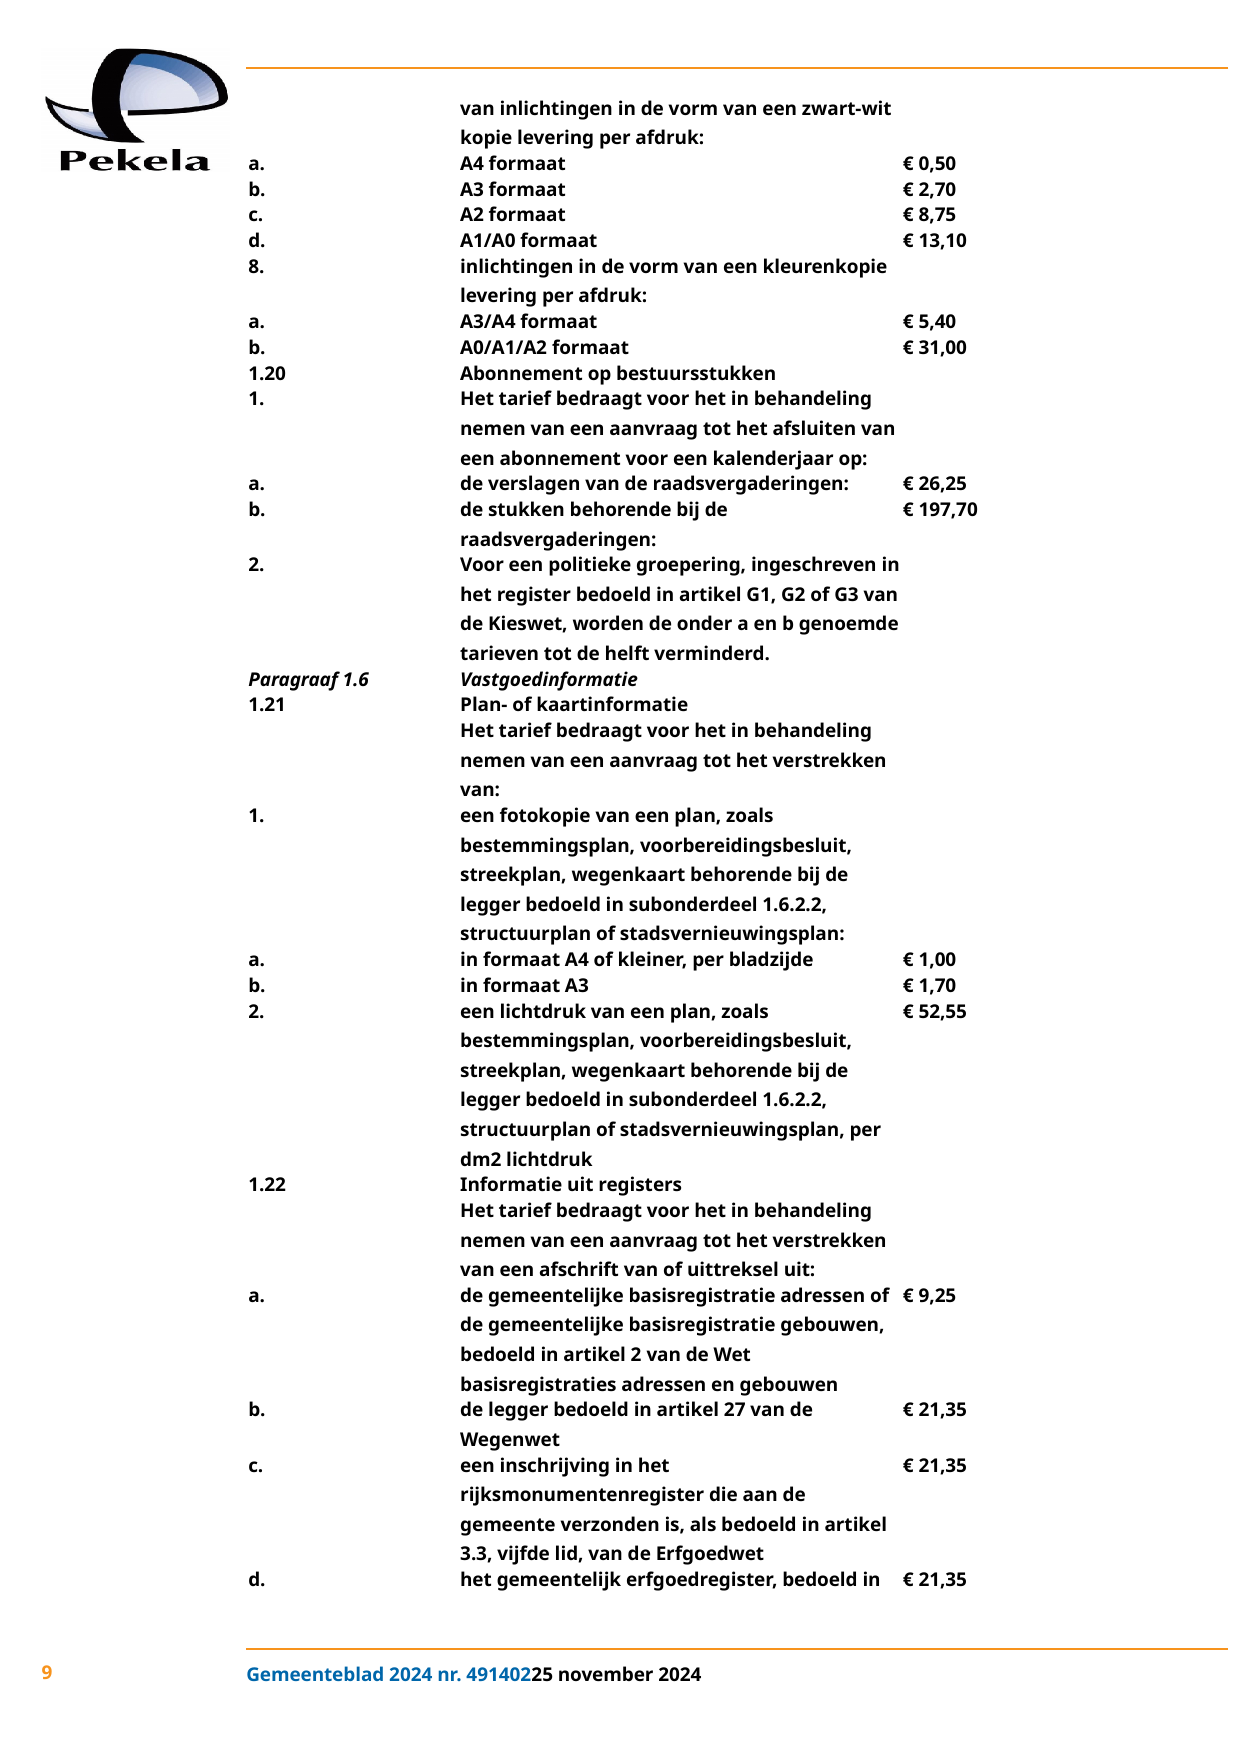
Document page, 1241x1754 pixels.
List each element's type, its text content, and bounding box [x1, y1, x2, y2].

table_cell A0/A1/A2 formaat [460, 334, 903, 360]
table_cell 1.21 [248, 692, 460, 717]
table_cell a. [248, 308, 460, 334]
table_cell Het tarief bedraagt voor het in behandeling nemen van een aanvraag tot het verstrekken van een afschrift van of uittreksel uit: [460, 1197, 903, 1282]
table_cell Het tarief bedraagt voor het in behandeling nemen van een aanvraag tot het verstrekken van: [460, 718, 903, 802]
table_cell 1.20 [248, 360, 460, 386]
table_cell € 21,35 [903, 1566, 1152, 1592]
table_cell Vastgoedinformatie [460, 666, 903, 692]
table_cell € 2,70 [903, 176, 1152, 202]
table_cell Plan- of kaartinformatie [460, 692, 903, 717]
table_cell a. [248, 150, 460, 176]
table_cell a. [248, 1282, 460, 1397]
table_cell Abonnement op bestuursstukken [460, 360, 903, 386]
table_cell b. [248, 496, 460, 551]
table_cell 1.22 [248, 1171, 460, 1197]
table_cell een inschrijving in het rijksmonumentenregister die aan de gemeente verzonden is, als bedoeld in artikel 3.3, vijfde lid, van de Erfgoedwet [460, 1452, 903, 1566]
table_cell A2 formaat [460, 202, 903, 227]
table_cell [903, 666, 1152, 692]
table_cell A4 formaat [460, 150, 903, 176]
table_cell A3 formaat [460, 176, 903, 202]
table_cell € 5,40 [903, 308, 1152, 334]
table_cell 1. [248, 802, 460, 946]
table_cell 2. [248, 998, 460, 1171]
table_cell [903, 551, 1152, 666]
table_cell c. [248, 1452, 460, 1566]
table_cell [903, 1197, 1152, 1282]
table_cell Informatie uit registers [460, 1171, 903, 1197]
picture [41, 47, 231, 172]
table_cell € 21,35 [903, 1397, 1152, 1452]
table_cell een fotokopie van een plan, zoals bestemmingsplan, voorbereidingsbesluit, streekplan, wegenkaart behorende bij de legger bedoeld in subonderdeel 1.6.2.2, structuurplan of stadsvernieuwingsplan: [460, 802, 903, 946]
table_cell € 0,50 [903, 150, 1152, 176]
table_cell van inlichtingen in de vorm van een zwart-wit kopie levering per afdruk: [460, 95, 903, 150]
table_cell 1. [248, 386, 460, 470]
table_cell het gemeentelijk erfgoedregister, bedoeld in [460, 1566, 903, 1592]
table_cell b. [248, 972, 460, 998]
table_cell in formaat A4 of kleiner, per bladzijde [460, 946, 903, 972]
table_cell 8. [248, 253, 460, 308]
table_cell [248, 95, 460, 150]
table_cell a. [248, 470, 460, 496]
table_cell de stukken behorende bij de raadsvergaderingen: [460, 496, 903, 551]
table_cell d. [248, 1566, 460, 1592]
table_cell € 26,25 [903, 470, 1152, 496]
table_cell [903, 386, 1152, 470]
table_cell € 13,10 [903, 227, 1152, 253]
table_cell [903, 802, 1152, 946]
table_cell [903, 360, 1152, 386]
table_cell [248, 718, 460, 802]
table_cell inlichtingen in de vorm van een kleurenkopie levering per afdruk: [460, 253, 903, 308]
table_cell de legger bedoeld in artikel 27 van de Wegenwet [460, 1397, 903, 1452]
table_cell [248, 1197, 460, 1282]
table_cell [903, 1171, 1152, 1197]
table_cell Paragraaf 1.6 [248, 666, 460, 692]
table_cell € 197,70 [903, 496, 1152, 551]
table_cell de verslagen van de raadsvergaderingen: [460, 470, 903, 496]
table_cell € 1,00 [903, 946, 1152, 972]
table_cell 2. [248, 551, 460, 666]
table_cell € 52,55 [903, 998, 1152, 1171]
table_cell d. [248, 227, 460, 253]
table_cell € 9,25 [903, 1282, 1152, 1397]
table_cell € 21,35 [903, 1452, 1152, 1566]
table_cell € 31,00 [903, 334, 1152, 360]
table_cell € 1,70 [903, 972, 1152, 998]
table_cell [903, 253, 1152, 308]
table_cell € 8,75 [903, 202, 1152, 227]
table_cell c. [248, 202, 460, 227]
table_cell b. [248, 334, 460, 360]
table_cell b. [248, 176, 460, 202]
table_cell een lichtdruk van een plan, zoals bestemmingsplan, voorbereidingsbesluit, streekplan, wegenkaart behorende bij de legger bedoeld in subonderdeel 1.6.2.2, structuurplan of stadsvernieuwingsplan, per dm2 lichtdruk [460, 998, 903, 1171]
table_cell b. [248, 1397, 460, 1452]
table_cell [903, 718, 1152, 802]
table_cell de gemeentelijke basisregistratie adressen of de gemeentelijke basisregistratie gebouwen, bedoeld in artikel 2 van de Wet basisregistraties adressen en gebouwen [460, 1282, 903, 1397]
table_cell Het tarief bedraagt voor het in behandeling nemen van een aanvraag tot het afsluiten van een abonnement voor een kalenderjaar op: [460, 386, 903, 470]
table_cell [903, 95, 1152, 150]
table_cell a. [248, 946, 460, 972]
table_cell A1/A0 formaat [460, 227, 903, 253]
table_cell A3/A4 formaat [460, 308, 903, 334]
table_cell Voor een politieke groepering, ingeschreven in het register bedoeld in artikel G1, G2 of G3 van de Kieswet, worden de onder a en b genoemde tarieven tot de helft verminderd. [460, 551, 903, 666]
table_cell [903, 692, 1152, 717]
table_cell in formaat A3 [460, 972, 903, 998]
